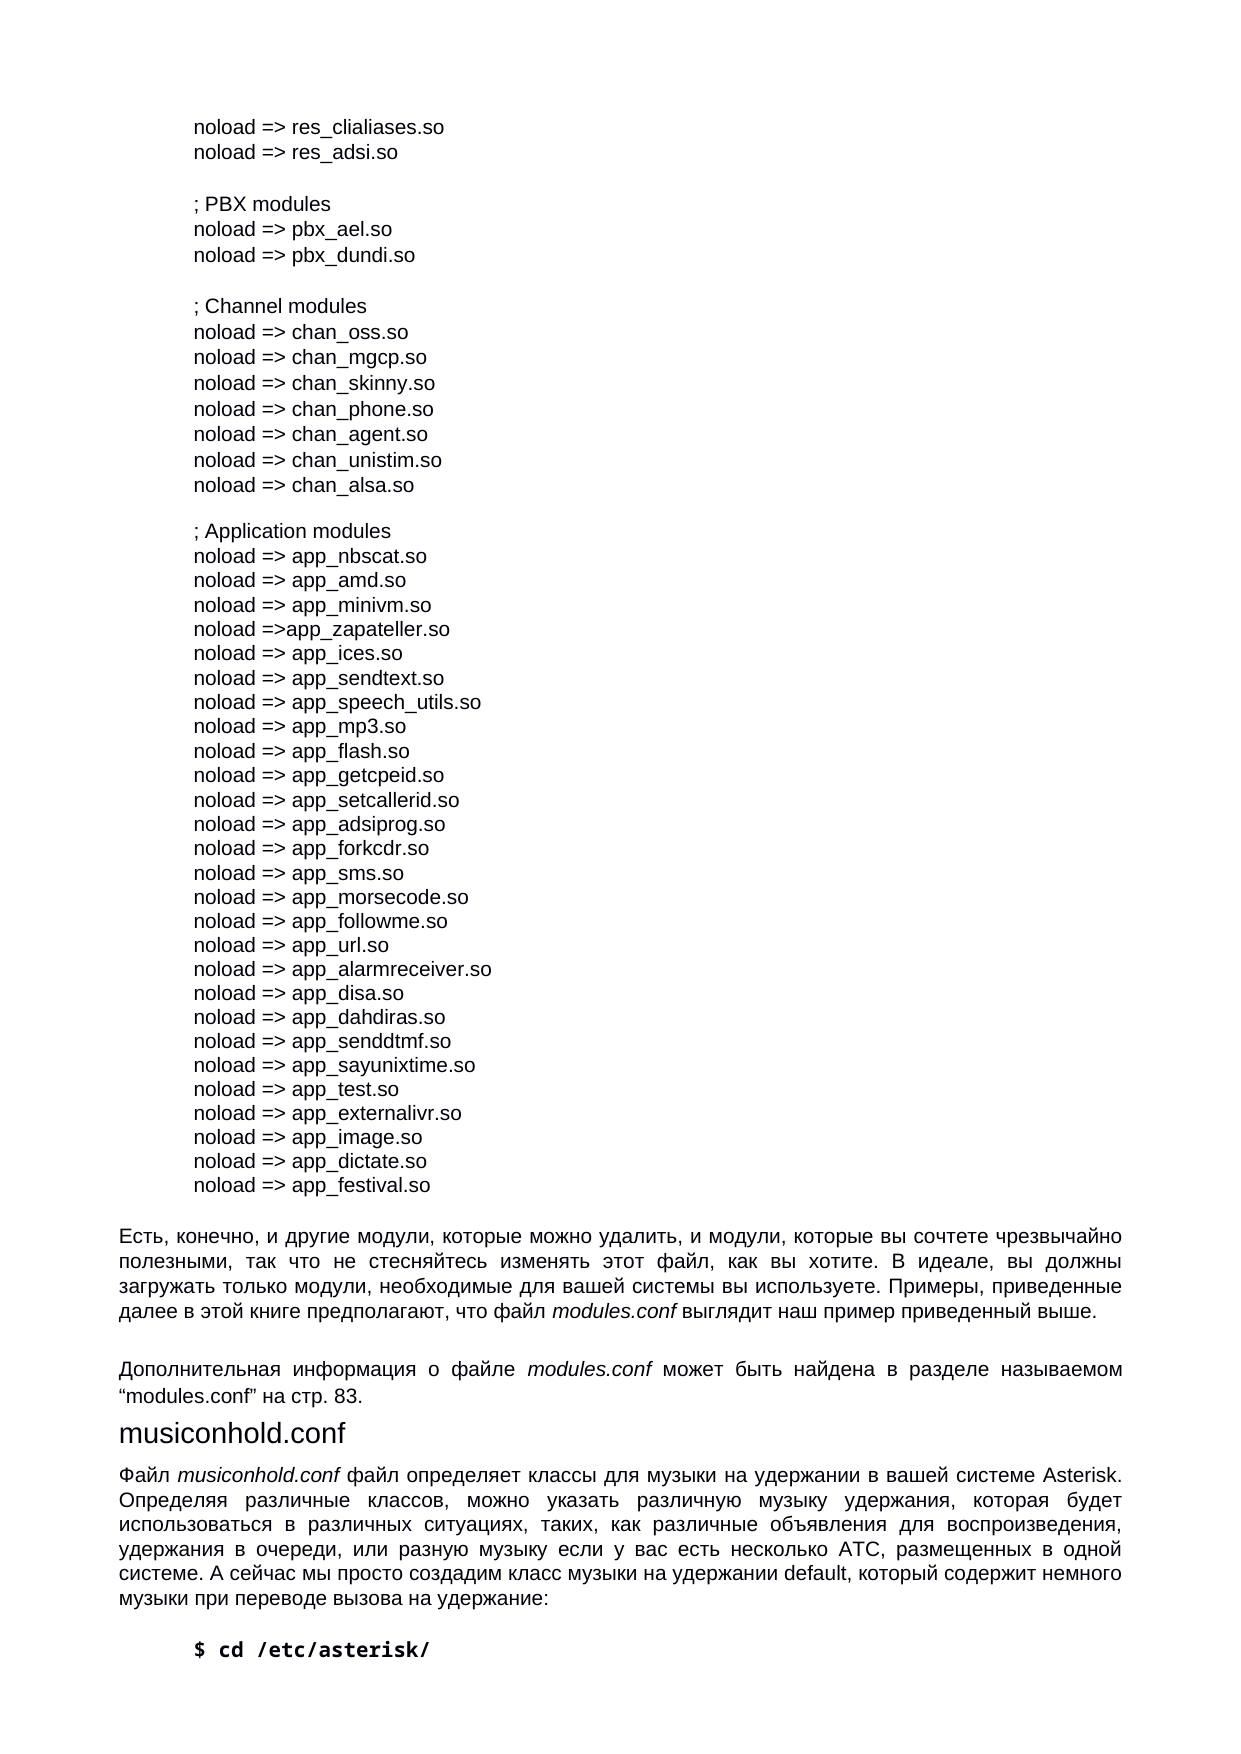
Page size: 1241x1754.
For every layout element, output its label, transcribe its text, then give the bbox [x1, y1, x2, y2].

text noload => chan_skinny.so [120, 371, 1121, 395]
text $ cd /etc/asterisk/ [119, 1635, 1123, 1663]
text noload => app_senddtmf.so [118, 1029, 1123, 1053]
text noload => app_dahdiras.so [118, 1005, 1123, 1029]
text noload => app_test.so [118, 1077, 1123, 1101]
text noload => app_externalivr.so [118, 1101, 1123, 1125]
text musiconhold.conf [119, 1416, 1123, 1449]
text noload => chan_mgcp.so [120, 345, 1121, 369]
text noload => app_forkcdr.so [118, 836, 1123, 860]
text noload =>app_zapateller.so [118, 617, 1123, 641]
text noload => chan_unistim.so [120, 448, 1121, 472]
text noload => chan_agent.so [120, 422, 1121, 446]
text noload => app_adsiprog.so [118, 812, 1123, 836]
text ; PBX modules [120, 191, 1121, 215]
text noload => pbx_ael.so [120, 217, 1121, 241]
text noload => app_followme.so [118, 909, 1123, 933]
text noload => app_alarmreceiver.so [118, 957, 1123, 981]
text noload => res_adsi.so [120, 140, 1121, 164]
text noload => pbx_dundi.so [120, 243, 1121, 267]
text noload => app_sendtext.so [118, 666, 1123, 689]
text noload => app_festival.so [118, 1173, 1123, 1197]
text ; Channel modules [120, 294, 1121, 318]
text noload => app_mp3.so [118, 714, 1123, 738]
text noload => app_getcpeid.so [118, 763, 1123, 787]
text noload => app_minivm.so [118, 592, 1123, 616]
text noload => app_ices.so [118, 641, 1123, 665]
text noload => app_flash.so [118, 739, 1123, 763]
text noload => app_url.so [118, 933, 1123, 957]
text noload => app_speech_utils.so [118, 690, 1123, 714]
text noload => app_disa.so [118, 981, 1123, 1005]
text noload => chan_oss.so [120, 319, 1121, 343]
text Дополнительная информация о файле modules.conf может быть найдена в разделе называемом “modules.conf” на стр. 83. [119, 1357, 1123, 1408]
text Есть, конечно, и другие модули, которые можно удалить, и модули, которые вы сочтете чрезвычайно полезными, так что не стесняйтесь изменять этот файл, как вы хотите. В идеале, вы должны загружать только модули, необходимые для вашей системы вы используете. Примеры, приведенные далее в этой книге предполагают, что файл modules.conf выглядит наш пример приведенный выше. [119, 1224, 1123, 1323]
text noload => app_sms.so [118, 861, 1123, 884]
text noload => chan_alsa.so [120, 473, 1121, 497]
text noload => app_sayunixtime.so [118, 1053, 1123, 1077]
text noload => app_dictate.so [118, 1149, 1123, 1173]
text noload => app_amd.so [118, 568, 1123, 592]
text noload => app_morsecode.so [118, 885, 1123, 909]
text noload => chan_phone.so [120, 396, 1121, 420]
text ; Application modules [118, 519, 1123, 543]
text Файл musiconhold.conf файл определяет классы для музыки на удержании в вашей системе Asterisk. Определяя различные классов, можно указать различную музыку удержания, которая будет использоваться в различных ситуациях, таких, как различные объявления для воспроизведения, удержания в очереди, или разную музыку если у вас есть несколько АТС, размещенных в одной системе. А сейчас мы просто создадим класс музыки на удержании default, который содержит немного музыки при переводе вызова на удержание: [119, 1463, 1123, 1610]
text noload => res_clialiases.so [120, 114, 1121, 138]
text noload => app_image.so [118, 1125, 1123, 1149]
text noload => app_nbscat.so [118, 544, 1123, 568]
text noload => app_setcallerid.so [118, 787, 1123, 811]
